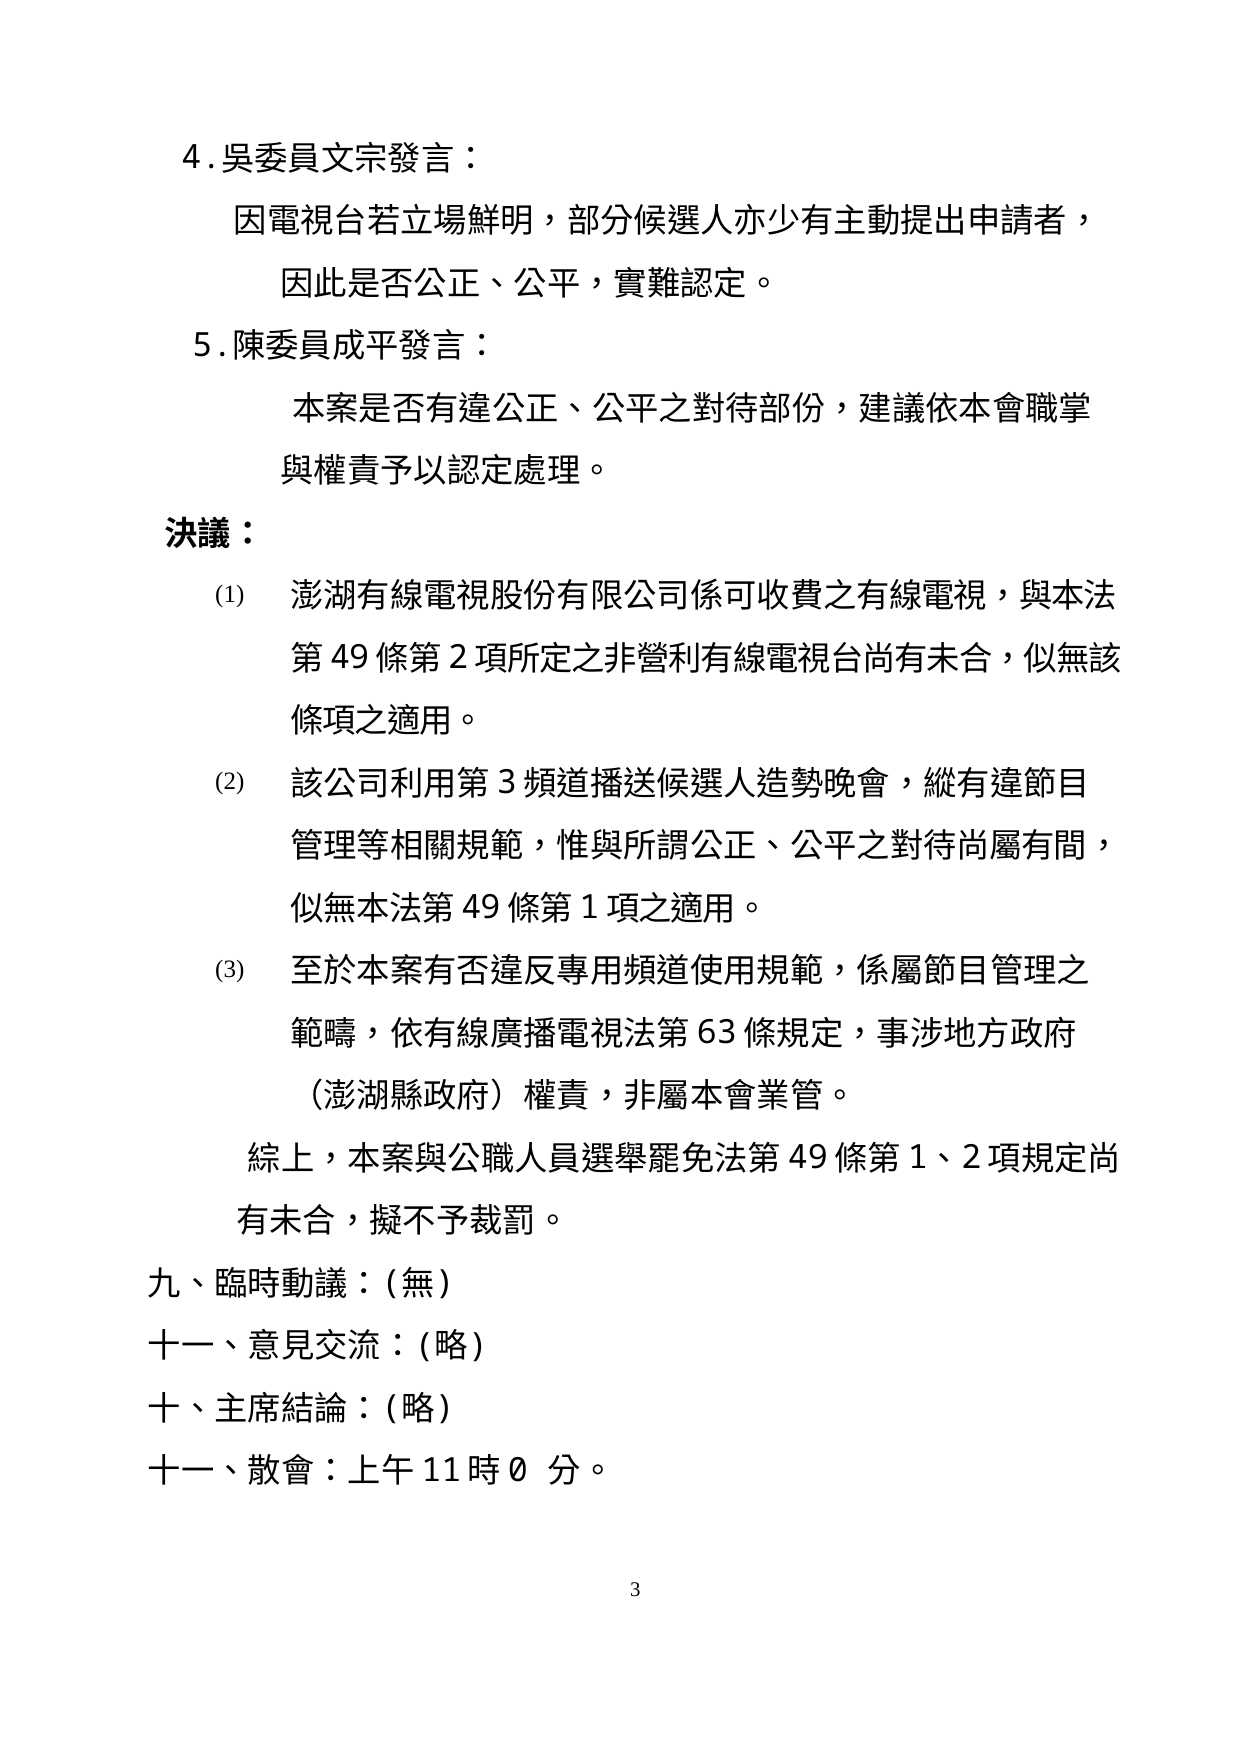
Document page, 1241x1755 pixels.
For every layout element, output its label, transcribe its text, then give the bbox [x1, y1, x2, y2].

text 十一、散會：上午11時0 分。 [148, 1427, 1122, 1489]
list 至於本案有否違反專用頻道使用規範，係屬節目管理之範疇，依有線廣播電視法第63條規定，事涉地方政府（澎湖縣政府）權責，非屬本會業管。 [215, 927, 1122, 1114]
text 九、臨時動議：(無) [148, 1239, 1122, 1302]
list 澎湖有線電視股份有限公司係可收費之有線電視，與本法第49條第2項所定之非營利有線電視台尚有未合，似無該條項之適用。 [215, 552, 1122, 739]
text 綜上，本案與公職人員選舉罷免法第49條第1、2項規定尚有未合，擬不予裁罰。 [148, 1114, 1122, 1239]
text 本案是否有違公正、公平之對待部份，建議依本會職掌與權責予以認定處理。 [192, 364, 1122, 489]
text 十、主席結論：(略) [148, 1364, 1122, 1427]
text 因電視台若立場鮮明，部分候選人亦少有主動提出申請者，因此是否公正、公平，實難認定。 [192, 177, 1122, 302]
text 十一、意見交流：(略) [148, 1302, 1122, 1364]
text 決議： [148, 489, 1122, 552]
text 5.陳委員成平發言： [192, 302, 1122, 364]
text 4.吳委員文宗發言： [181, 114, 1122, 177]
list 該公司利用第3頻道播送候選人造勢晚會，縱有違節目管理等相關規範，惟與所謂公正、公平之對待尚屬有間，似無本法第49條第1項之適用。 [215, 739, 1122, 927]
